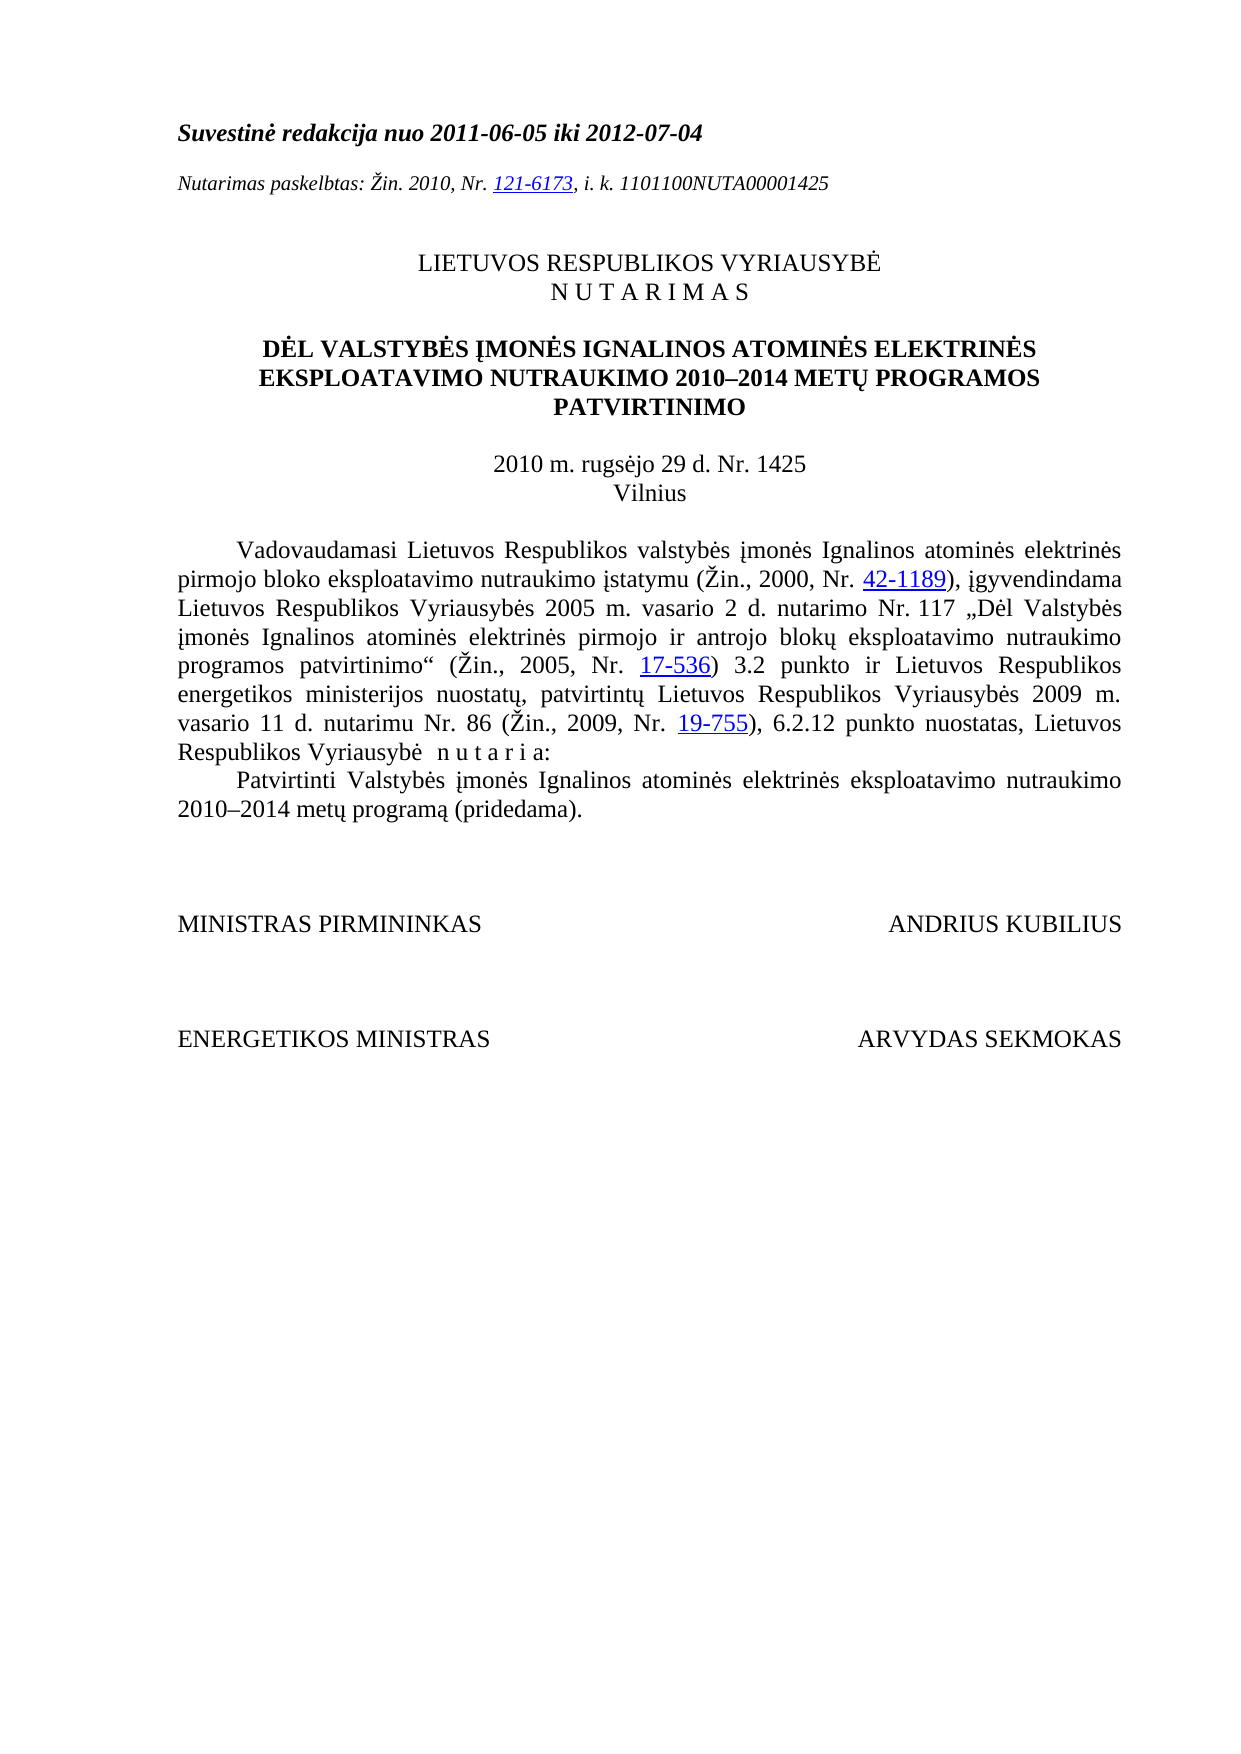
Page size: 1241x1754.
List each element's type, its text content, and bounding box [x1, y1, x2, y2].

text MINISTRAS PIRMININKAS ANDRIUS KUBILIUS [177, 909, 1122, 938]
text 2010 m. rugsėjo 29 d. Nr. 1425 [177, 449, 1122, 478]
text ENERGETIKOS MINISTRAS ARVYDAS SEKMOKAS [177, 1024, 1122, 1053]
text Vadovaudamasi Lietuvos Respublikos valstybės įmonės Ignalinos atominės elektrinės pirmojo bloko eksploatavimo nutraukimo įstatymu (Žin., 2000, Nr. 42-1189), įgyvendindama Lietuvos Respublikos Vyriausybės 2005 m. vasario 2 d. nutarimo Nr. 117 „Dėl Valstybės įmonės Ignalinos atominės elektrinės pirmojo ir antrojo blokų eksploatavimo nutraukimo programos patvirtinimo“ (Žin., 2005, Nr. 17-536) 3.2 punkto ir Lietuvos Respublikos energetikos ministerijos nuostatų, patvirtintų Lietuvos Respublikos Vyriausybės 2009 m. vasario 11 d. nutarimu Nr. 86 (Žin., 2009, Nr. 19-755), 6.2.12 punkto nuostatas, Lietuvos Respublikos Vyriausybė nutaria: [177, 535, 1122, 765]
text Suvestinė redakcija nuo 2011-06-05 iki 2012-07-04 [177, 118, 1122, 147]
text Vilnius [177, 478, 1122, 507]
text Nutarimas paskelbtas: Žin. 2010, Nr. 121-6173, i. k. 1101100NUTA00001425 [177, 171, 1122, 195]
text Lietuvos Respublikos Vyriausybė [177, 248, 1122, 277]
text NUTARIMAS [177, 277, 1122, 305]
text Patvirtinti Valstybės įmonės Ignalinos atominės elektrinės eksploatavimo nutraukimo 2010–2014 metų programą (pridedama). [177, 765, 1122, 823]
text DĖL VALSTYBĖS ĮMONĖS IGNALINOS ATOMINĖS ELEKTRINĖS EKSPLOATAVIMO NUTRAUKIMO 2010–2014 metų PROGRAMOS PATVIRTINIMO [177, 334, 1122, 420]
